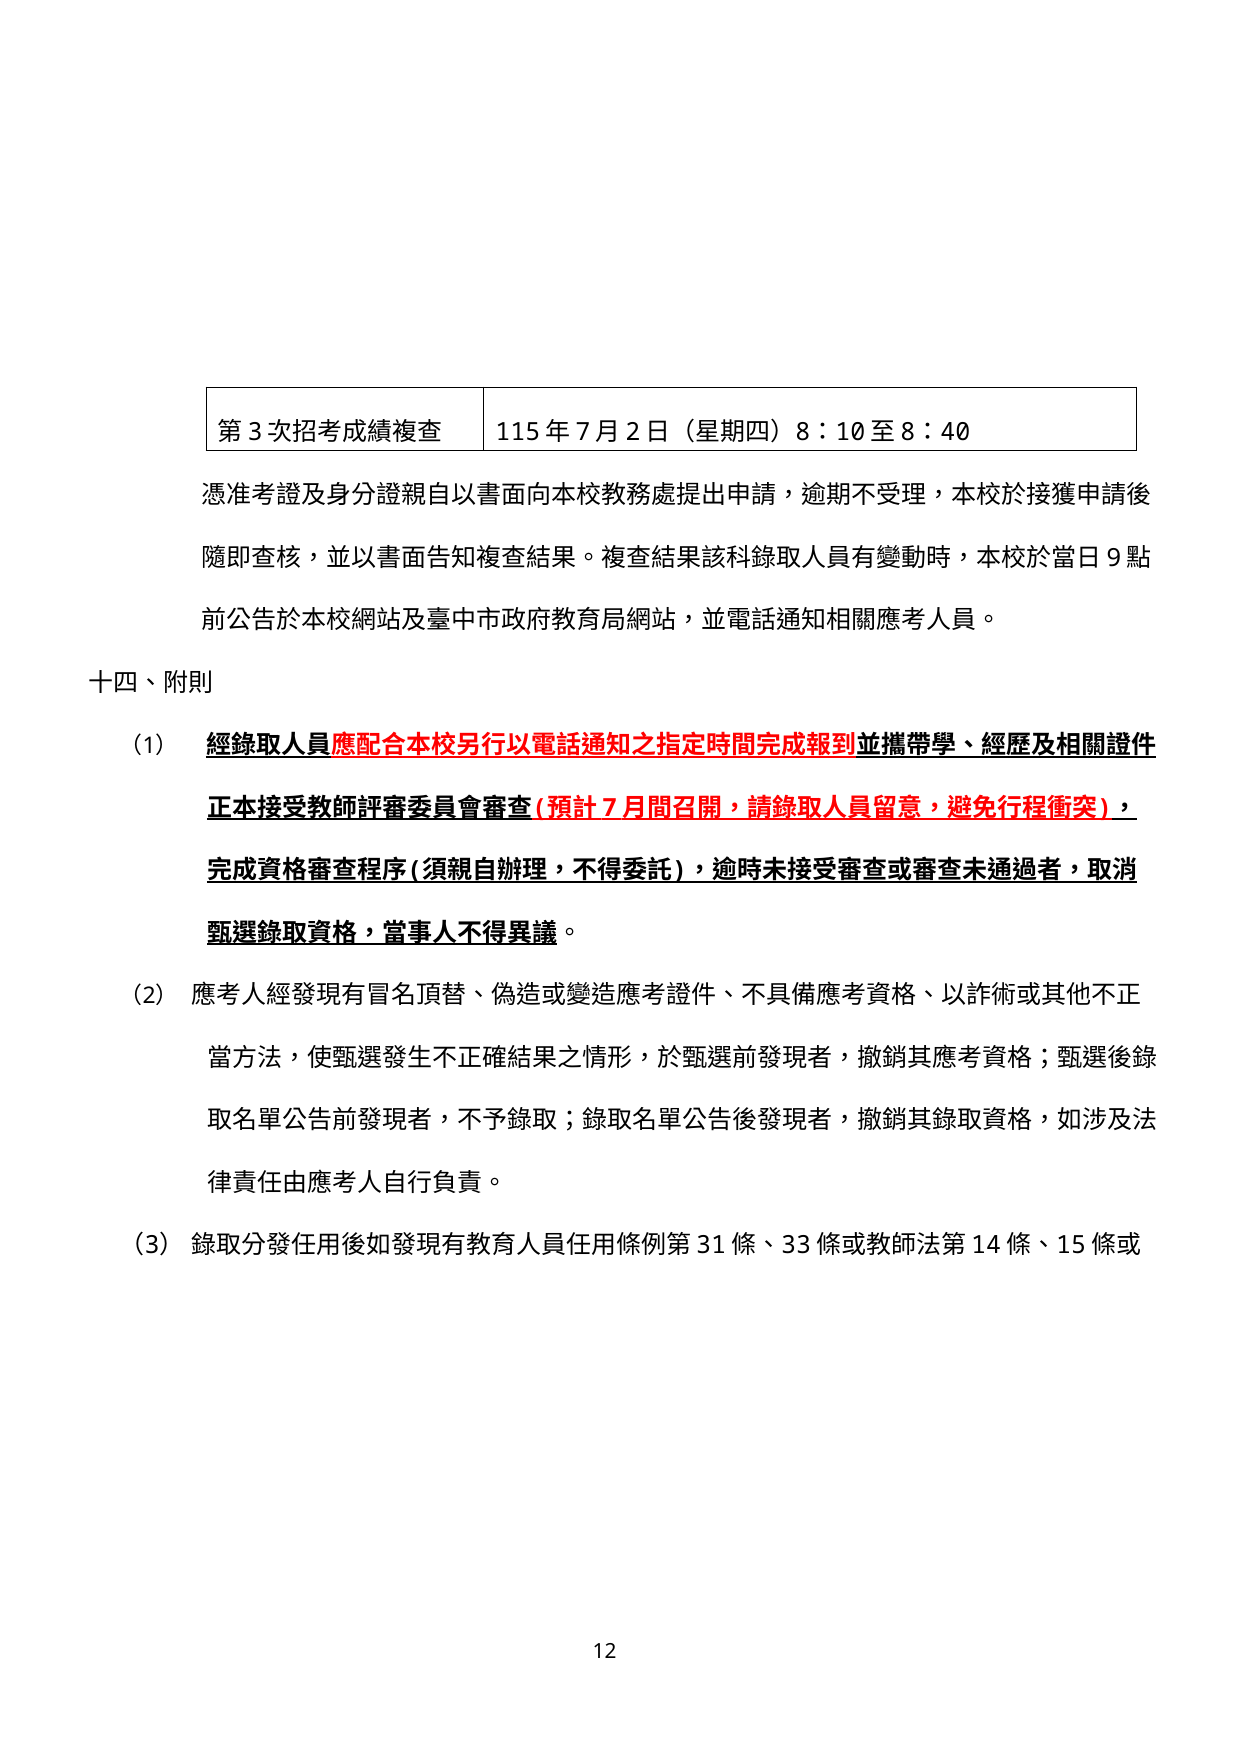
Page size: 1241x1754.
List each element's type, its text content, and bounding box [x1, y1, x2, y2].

table_cell 115年7月2日（星期四）8：10至8：40 [484, 388, 1136, 450]
text 憑准考證及身分證親自以書面向本校教務處提出申請，逾期不受理，本校於接獲申請後隨即查核，並以書面告知複查結果。複查結果該科錄取人員有變動時，本校於當日9點前公告於本校網站及臺中市政府教育局網站，並電話通知相關應考人員。 [201, 451, 1157, 639]
text 十四、附則 [89, 639, 1157, 701]
list 經錄取人員應配合本校另行以電話通知之指定時間完成報到並攜帶學、經歷及相關證件正本接受教師評審委員會審查(預計7月間召開，請錄取人員留意，避免行程衝突)，完成資格審查程序(須親自辦理，不得委託)，逾時未接受審查或審查未通過者，取消甄選錄取資格，當事人不得異議。 [119, 701, 1157, 951]
list 錄取分發任用後如發現有教育人員任用條例第31條、33條或教師法第14條、15條或 [119, 1201, 1157, 1264]
list 應考人經發現有冒名頂替、偽造或變造應考證件、不具備應考資格、以詐術或其他不正當方法，使甄選發生不正確結果之情形，於甄選前發現者，撤銷其應考資格；甄選後錄取名單公告前發現者，不予錄取；錄取名單公告後發現者，撤銷其錄取資格，如涉及法律責任由應考人自行負責。 [119, 951, 1157, 1201]
table_cell 第3次招考成績複查 [207, 388, 483, 450]
